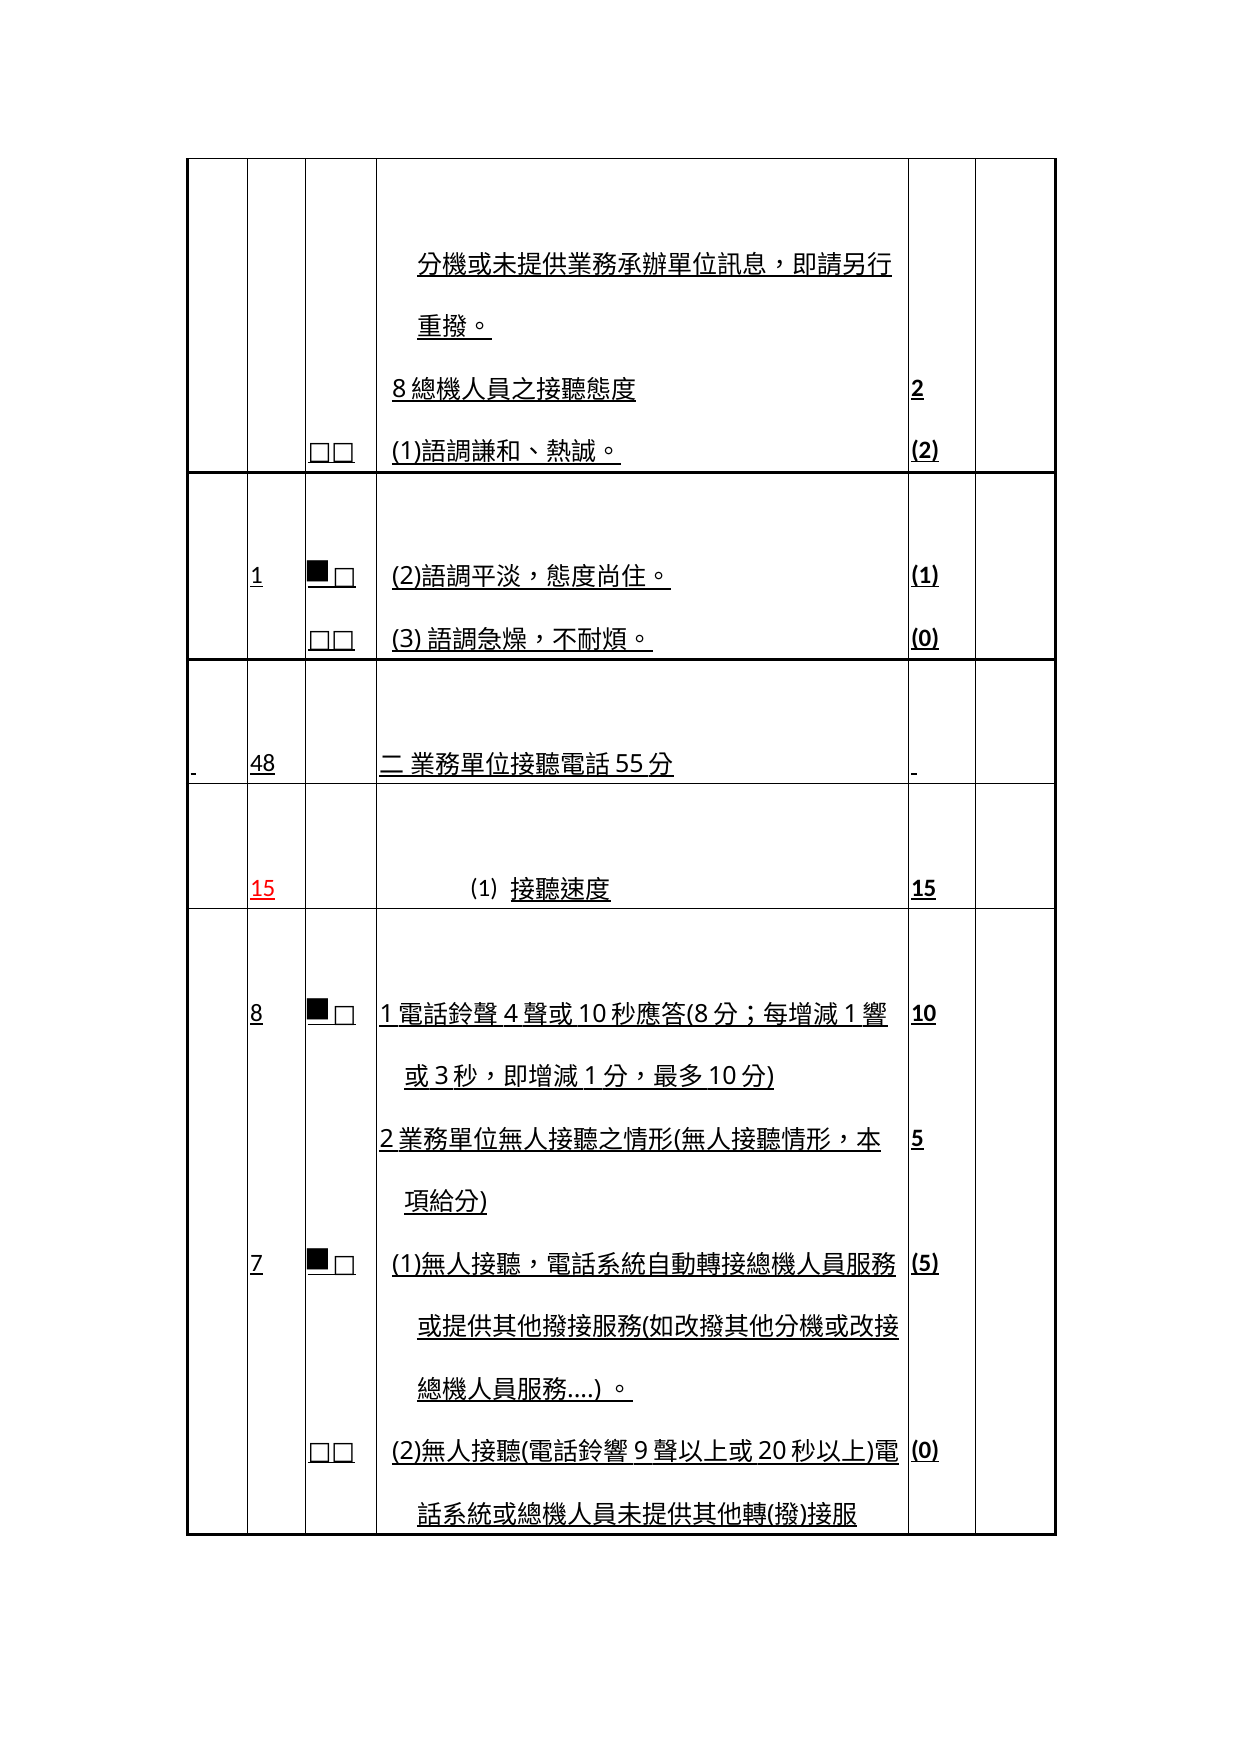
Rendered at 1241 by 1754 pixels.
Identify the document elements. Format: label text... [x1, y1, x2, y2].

table_cell 1電話鈴聲4聲或10秒應答(8分；每增減1響或3秒，即增減1分，最多10分) 2業務單位無人接聽之情形(無人接聽情形，本項給分) (1)無人接聽，電話系統自動轉接總機人員服務或提供其他撥接服務(如改撥其他分機或改接總機人員服務....) 。 (2)無人接聽(電話鈴響9聲以上或20秒以上)電話系統或總機人員未提供其他轉(撥)接服 [377, 909, 908, 1533]
table_cell 15 [909, 784, 975, 908]
table_cell (2)語調平淡，態度尚住。 (3) 語調急燥，不耐煩。 [377, 474, 908, 658]
table_cell 48 [248, 661, 305, 783]
table_cell [248, 159, 305, 471]
table_cell [189, 661, 247, 783]
table_cell 8 7 [248, 909, 305, 1533]
table_cell 15 [248, 784, 305, 908]
table_cell □ □□ [306, 474, 376, 658]
table_cell 二 業務單位接聽電話55分 [377, 661, 908, 783]
table_cell [976, 909, 1054, 1533]
table_cell [976, 159, 1054, 471]
table_cell 2 (2) [909, 159, 975, 471]
table_cell [189, 784, 247, 908]
table_cell 1 [248, 474, 305, 658]
table_cell 分機或未提供業務承辦單位訊息，即請另行重撥。 8總機人員之接聽態度 (1)語調謙和、熱誠。 [377, 159, 908, 471]
table_cell [976, 784, 1054, 908]
table_cell 10 5 (5) (0) [909, 909, 975, 1533]
table_cell [306, 661, 376, 783]
table_cell [306, 784, 376, 908]
table_cell [976, 661, 1054, 783]
table_cell [189, 159, 247, 471]
table_cell □□ [306, 159, 376, 471]
table_cell [189, 909, 247, 1533]
table_cell [909, 661, 975, 783]
table_cell □ □ □□ [306, 909, 376, 1533]
table_cell [976, 474, 1054, 658]
table_cell (1) (0) [909, 474, 975, 658]
table_cell 接聽速度 [377, 784, 908, 908]
table_cell [189, 474, 247, 658]
